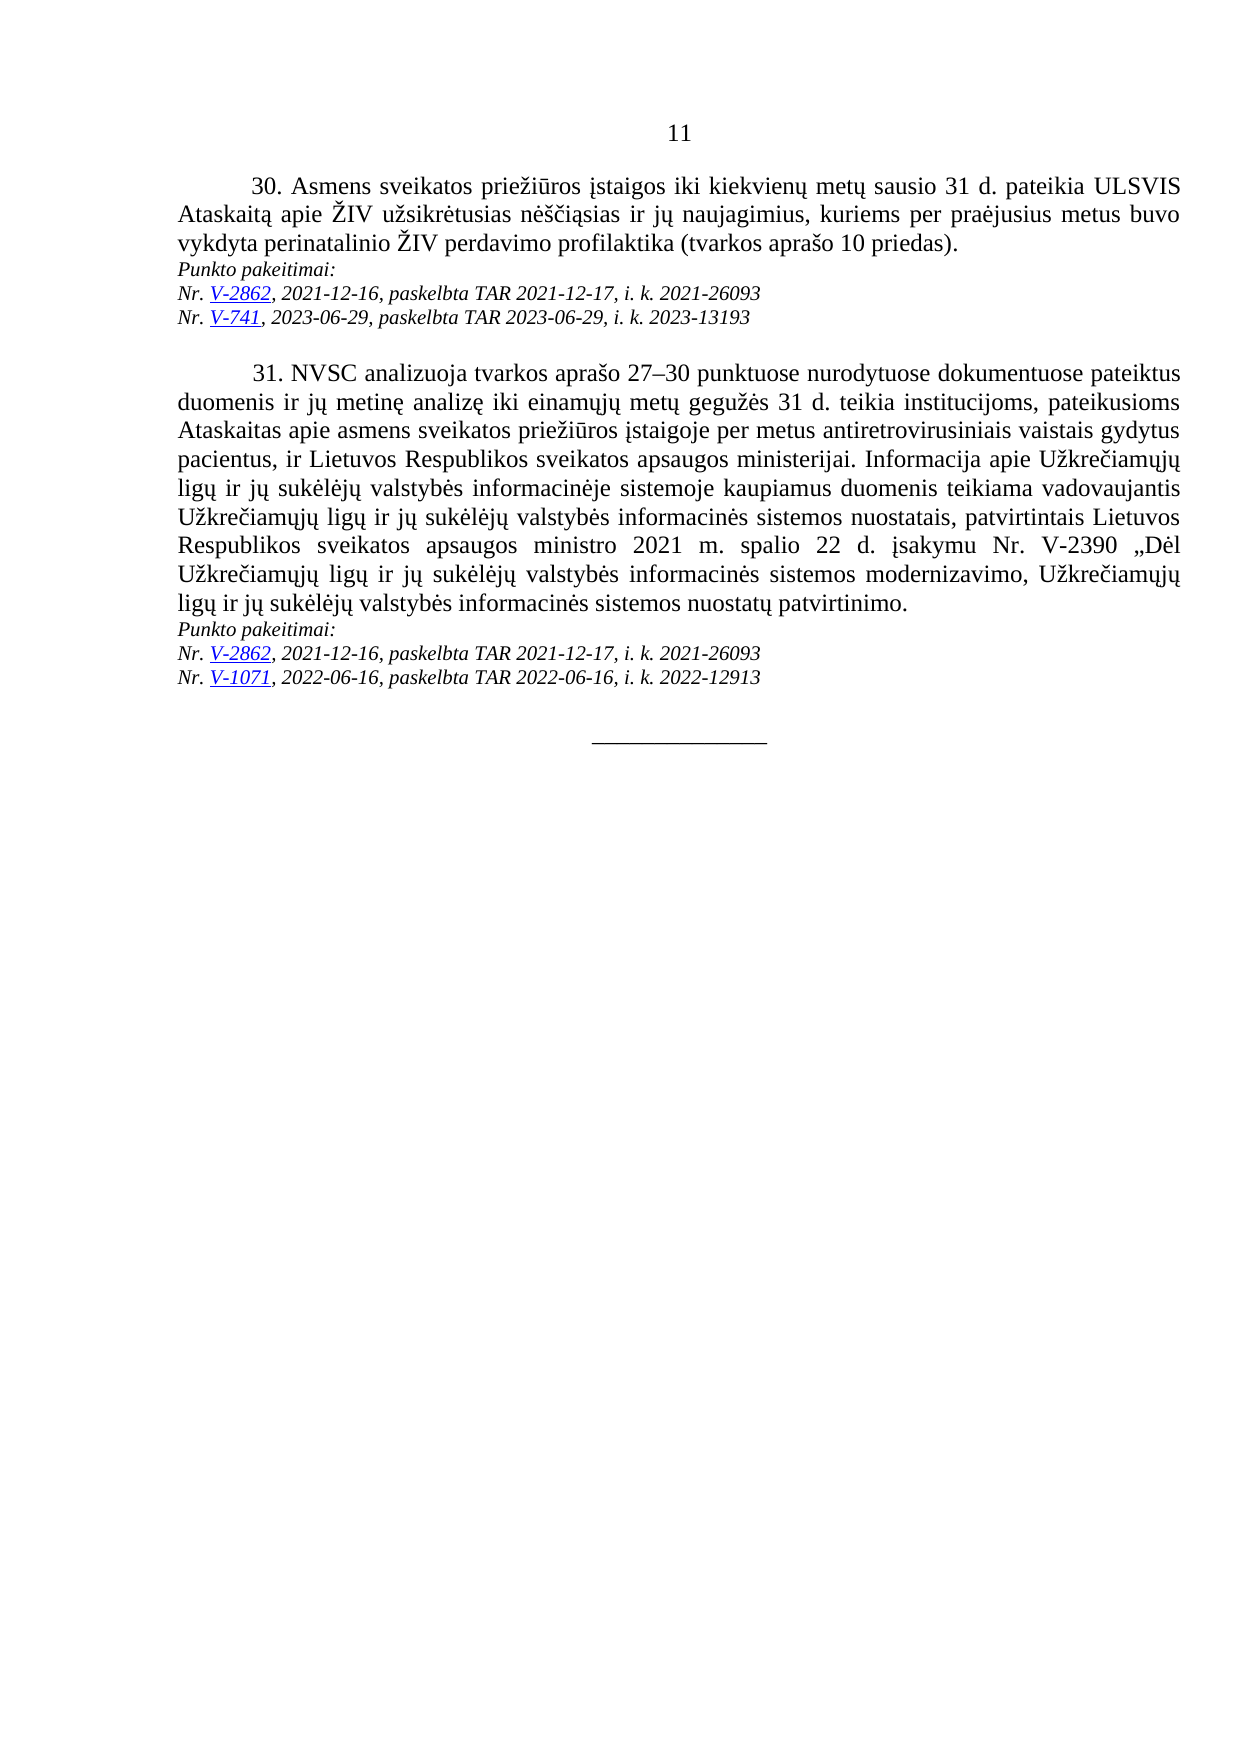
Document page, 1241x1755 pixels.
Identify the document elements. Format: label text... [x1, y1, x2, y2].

text 31. NVSC analizuoja tvarkos aprašo 27–30 punktuose nurodytuose dokumentuose pateiktus duomenis ir jų metinę analizę iki einamųjų metų gegužės 31 d. teikia institucijoms, pateikusioms Ataskaitas apie asmens sveikatos priežiūros įstaigoje per metus antiretrovirusiniais vaistais gydytus pacientus, ir Lietuvos Respublikos sveikatos apsaugos ministerijai. Informacija apie Užkrečiamųjų ligų ir jų sukėlėjų valstybės informacinėje sistemoje kaupiamus duomenis teikiama vadovaujantis Užkrečiamųjų ligų ir jų sukėlėjų valstybės informacinės sistemos nuostatais, patvirtintais Lietuvos Respublikos sveikatos apsaugos ministro 2021 m. spalio 22 d. įsakymu Nr. V-2390 „Dėl Užkrečiamųjų ligų ir jų sukėlėjų valstybės informacinės sistemos modernizavimo, Užkrečiamųjų ligų ir jų sukėlėjų valstybės informacinės sistemos nuostatų patvirtinimo. [177, 358, 1181, 617]
text Nr. V-1071, 2022-06-16, paskelbta TAR 2022-06-16, i. k. 2022-12913 [177, 665, 1181, 689]
text Nr. V-2862, 2021-12-16, paskelbta TAR 2021-12-17, i. k. 2021-26093 [177, 641, 1181, 665]
text Punkto pakeitimai: [177, 617, 1181, 641]
text Punkto pakeitimai: [177, 257, 1181, 281]
text Nr. V-2862, 2021-12-16, paskelbta TAR 2021-12-17, i. k. 2021-26093 [177, 281, 1181, 305]
text Nr. V-741, 2023-06-29, paskelbta TAR 2023-06-29, i. k. 2023-13193 [177, 305, 1181, 329]
text 30. Asmens sveikatos priežiūros įstaigos iki kiekvienų metų sausio 31 d. pateikia ULSVIS Ataskaitą apie ŽIV užsikrėtusias nėščiąsias ir jų naujagimius, kuriems per praėjusius metus buvo vykdyta perinatalinio ŽIV perdavimo profilaktika (tvarkos aprašo 10 priedas). [177, 171, 1181, 257]
text ______________ [177, 718, 1181, 746]
